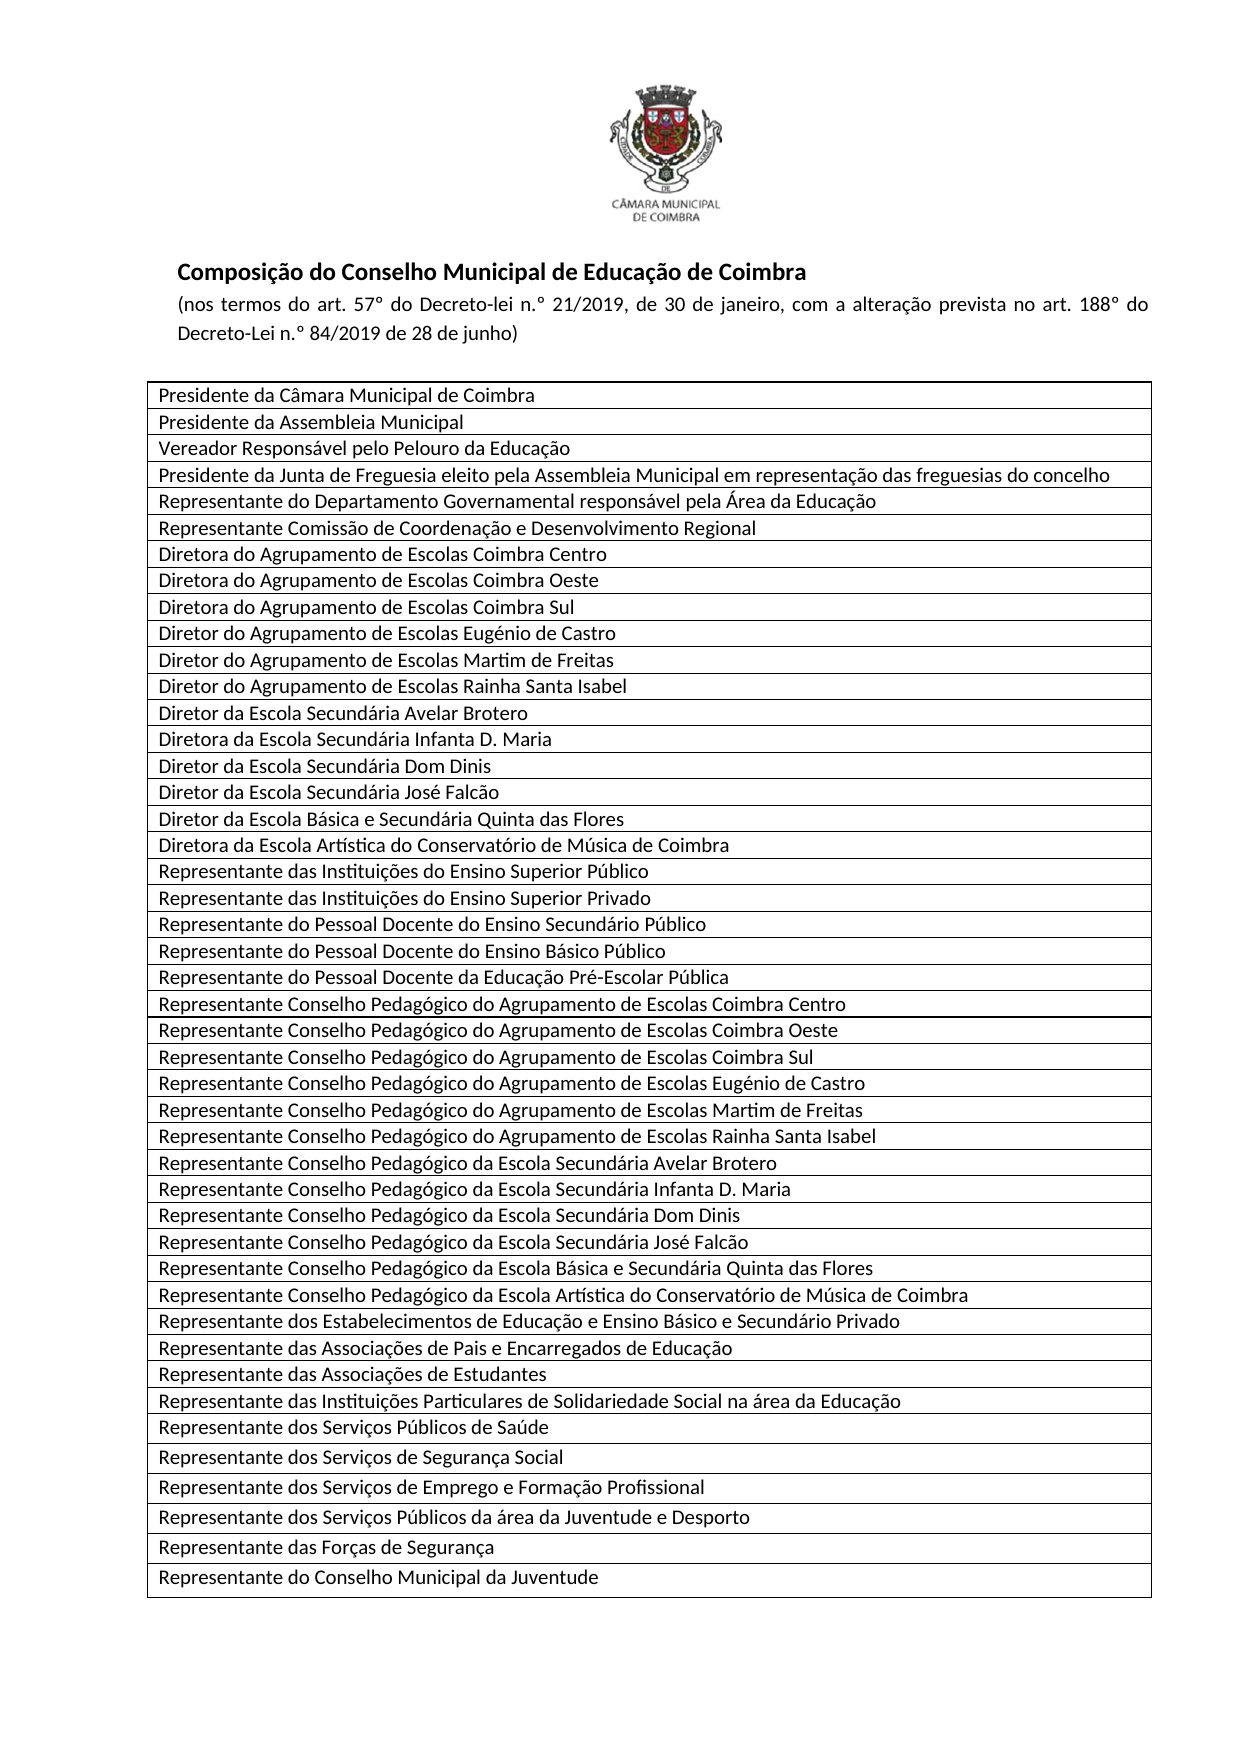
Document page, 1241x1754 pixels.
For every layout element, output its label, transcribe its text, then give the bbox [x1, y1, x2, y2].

table_cell Representante dos Serviços Públicos da área da Juventude e Desporto [148, 1504, 1151, 1533]
table_cell Diretora do Agrupamento de Escolas Coimbra Sul [148, 594, 1151, 619]
table_cell Diretor da Escola Básica e Secundária Quinta das Flores [148, 806, 1151, 831]
table_cell Diretor da Escola Secundária Avelar Brotero [148, 700, 1151, 725]
table_cell Presidente da Junta de Freguesia eleito pela Assembleia Municipal em representação das freguesias do concelho [148, 462, 1151, 487]
table_cell Diretora do Agrupamento de Escolas Coimbra Centro [148, 541, 1151, 567]
table_cell Representante das Forças de Segurança [148, 1534, 1151, 1563]
table_cell Diretor da Escola Secundária Dom Dinis [148, 753, 1151, 778]
table_cell Representante das Instituições Particulares de Solidariedade Social na área da Educação [148, 1388, 1151, 1413]
table_cell Representante dos Serviços Públicos de Saúde [148, 1414, 1151, 1443]
table_cell Representante das Associações de Pais e Encarregados de Educação [148, 1335, 1151, 1360]
table_cell Diretora da Escola Artística do Conservatório de Música de Coimbra [148, 832, 1151, 858]
table_cell Presidente da Assembleia Municipal [148, 409, 1151, 434]
table_cell Representante Comissão de Coordenação e Desenvolvimento Regional [148, 515, 1151, 540]
table_cell Diretora da Escola Secundária Infanta D. Maria [148, 726, 1151, 752]
table_cell Representante das Instituições do Ensino Superior Público [148, 859, 1151, 884]
table_cell Representante das Instituições do Ensino Superior Privado [148, 885, 1151, 911]
table_cell Representante Conselho Pedagógico da Escola Secundária Avelar Brotero [148, 1150, 1151, 1175]
table_cell Representante Conselho Pedagógico do Agrupamento de Escolas Coimbra Oeste [148, 1018, 1151, 1043]
table_cell Diretora do Agrupamento de Escolas Coimbra Oeste [148, 568, 1151, 593]
table_cell Representante do Departamento Governamental responsável pela Área da Educação [148, 488, 1151, 514]
table_cell Representante Conselho Pedagógico da Escola Secundária José Falcão [148, 1229, 1151, 1254]
table_cell Representante dos Serviços de Segurança Social [148, 1444, 1151, 1473]
table_cell Representante do Pessoal Docente do Ensino Secundário Público [148, 912, 1151, 937]
table_header Presidente da Câmara Municipal de Coimbra [148, 383, 1151, 408]
table_cell Representante dos Serviços de Emprego e Formação Profissional [148, 1474, 1151, 1503]
table_cell Diretor do Agrupamento de Escolas Rainha Santa Isabel [148, 674, 1151, 699]
table_cell Representante do Pessoal Docente do Ensino Básico Público [148, 938, 1151, 963]
table_cell Representante Conselho Pedagógico da Escola Artística do Conservatório de Música de Coimbra [148, 1282, 1151, 1307]
table_cell Diretor da Escola Secundária José Falcão [148, 779, 1151, 805]
table_cell Representante Conselho Pedagógico do Agrupamento de Escolas Coimbra Centro [148, 991, 1151, 1016]
table_cell Representante dos Estabelecimentos de Educação e Ensino Básico e Secundário Privado [148, 1309, 1151, 1334]
table_cell Representante Conselho Pedagógico do Agrupamento de Escolas Martim de Freitas [148, 1097, 1151, 1122]
text (nos termos do art. 57º do Decreto-lei n.º 21/2019, de 30 de janeiro, com a alteração prevista no art. 188º do Decreto-Lei n.º 84/2019 de 28 de junho) [177, 291, 1152, 346]
table_cell Diretor do Agrupamento de Escolas Martim de Freitas [148, 647, 1151, 672]
table_cell Representante das Associações de Estudantes [148, 1361, 1151, 1387]
table_cell Representante do Pessoal Docente da Educação Pré-Escolar Pública [148, 965, 1151, 990]
table_cell Representante do Conselho Municipal da Juventude [148, 1564, 1151, 1597]
table_cell Representante Conselho Pedagógico da Escola Secundária Infanta D. Maria [148, 1176, 1151, 1202]
text Composição do Conselho Municipal de Educação de Coimbra [177, 256, 1152, 286]
table_cell Representante Conselho Pedagógico da Escola Secundária Dom Dinis [148, 1203, 1151, 1228]
table_cell Representante Conselho Pedagógico da Escola Básica e Secundária Quinta das Flores [148, 1256, 1151, 1281]
table_cell Representante Conselho Pedagógico do Agrupamento de Escolas Coimbra Sul [148, 1044, 1151, 1069]
table_cell Representante Conselho Pedagógico do Agrupamento de Escolas Rainha Santa Isabel [148, 1123, 1151, 1149]
table_cell Diretor do Agrupamento de Escolas Eugénio de Castro [148, 621, 1151, 646]
table_cell Representante Conselho Pedagógico do Agrupamento de Escolas Eugénio de Castro [148, 1070, 1151, 1096]
table_cell Vereador Responsável pelo Pelouro da Educação [148, 435, 1151, 461]
